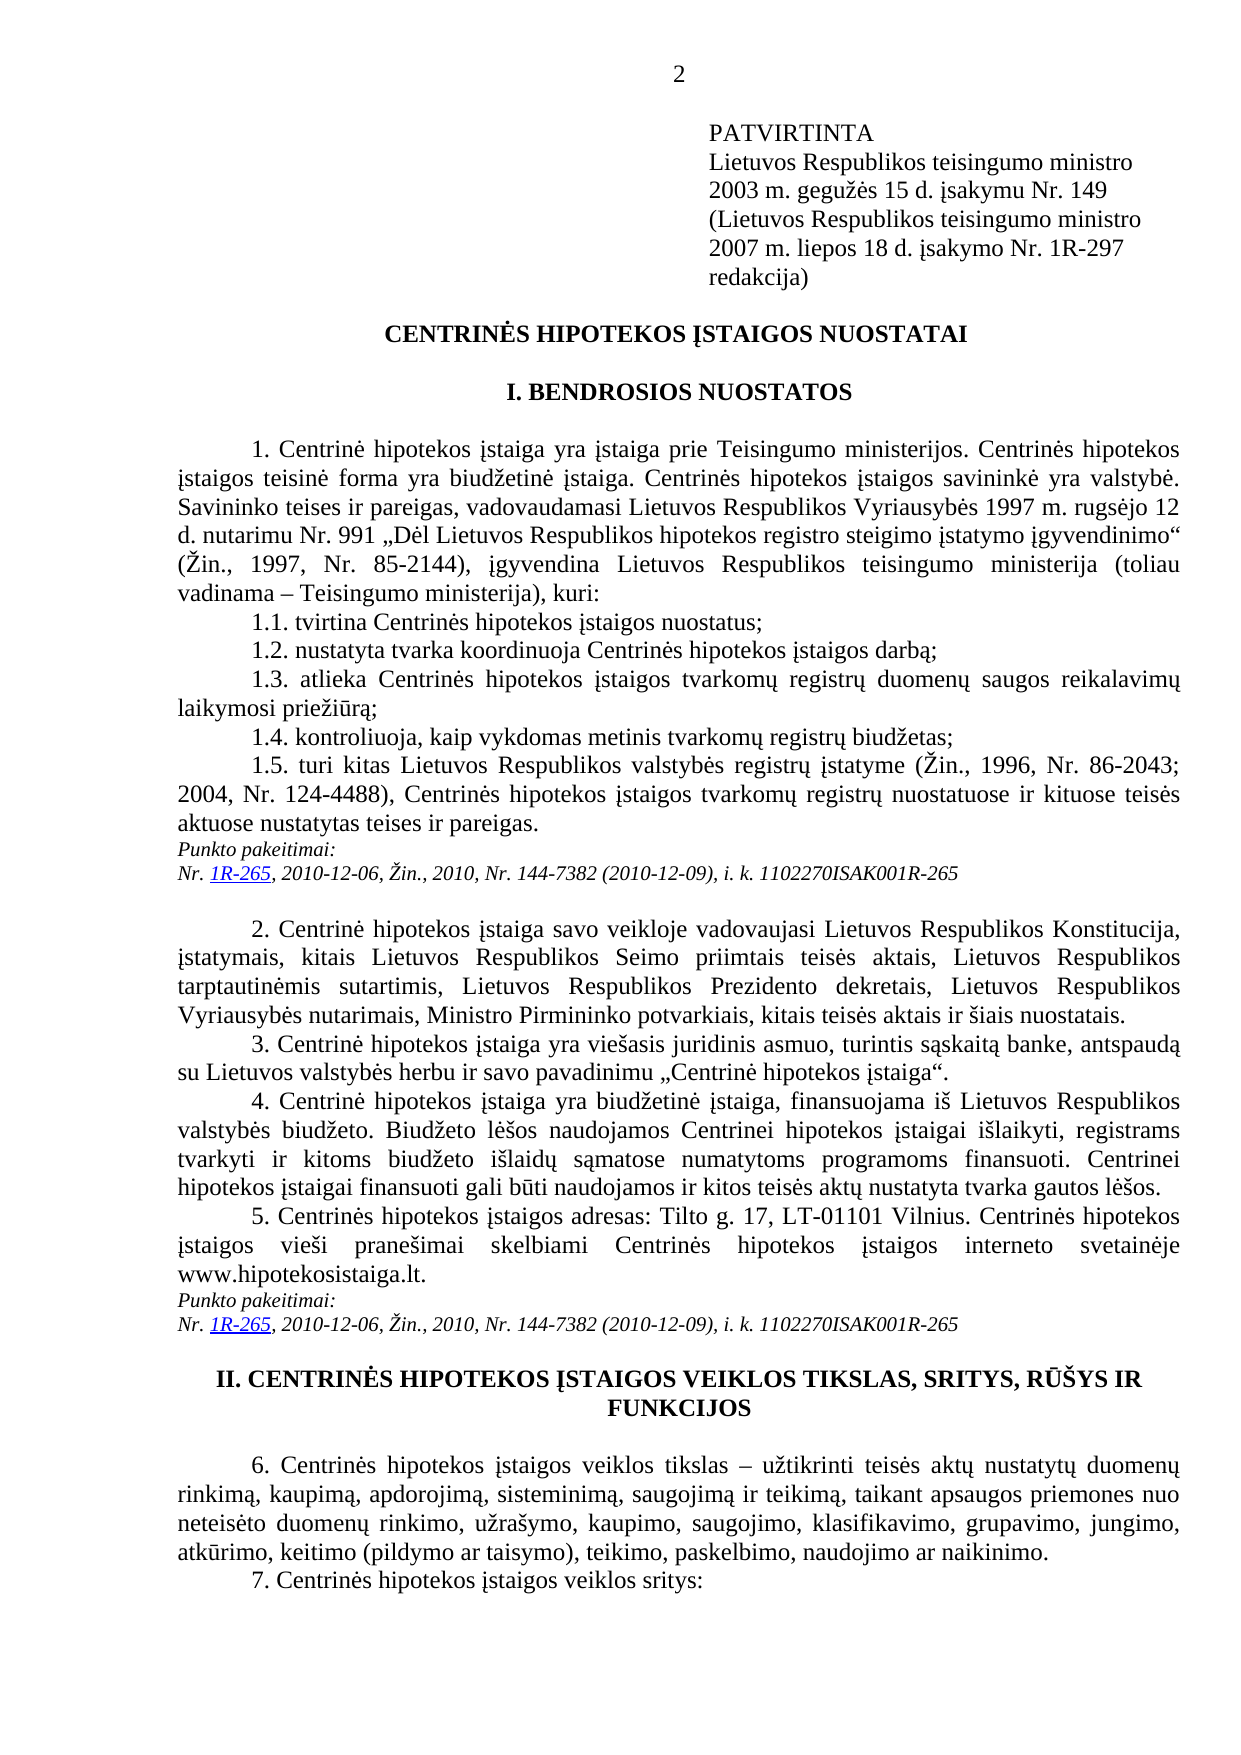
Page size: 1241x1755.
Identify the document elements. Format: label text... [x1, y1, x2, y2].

text 5. Centrinės hipotekos įstaigos adresas: Tilto g. 17, LT-01101 Vilnius. Centrinės hipotekos įstaigos vieši pranešimai skelbiami Centrinės hipotekos įstaigos interneto svetainėje www.hipotekosistaiga.lt. [177, 1201, 1181, 1287]
text 1.5. turi kitas Lietuvos Respublikos valstybės registrų įstatyme (Žin., 1996, Nr. 86-2043; 2004, Nr. 124-4488), Centrinės hipotekos įstaigos tvarkomų registrų nuostatuose ir kituose teisės aktuose nustatytas teises ir pareigas. [177, 751, 1181, 837]
text Punkto pakeitimai: [177, 837, 1181, 861]
text 6. Centrinės hipotekos įstaigos veiklos tikslas – užtikrinti teisės aktų nustatytų duomenų rinkimą, kaupimą, apdorojimą, sisteminimą, saugojimą ir teikimą, taikant apsaugos priemones nuo neteisėto duomenų rinkimo, užrašymo, kaupimo, saugojimo, klasifikavimo, grupavimo, jungimo, atkūrimo, keitimo (pildymo ar taisymo), teikimo, paskelbimo, naudojimo ar naikinimo. [177, 1451, 1181, 1566]
text Nr. 1R-265, 2010-12-06, Žin., 2010, Nr. 144-7382 (2010-12-09), i. k. 1102270ISAK001R-265 [177, 1312, 1181, 1336]
text 2007 m. liepos 18 d. įsakymo Nr. 1R-297 [177, 233, 1181, 262]
text 2. Centrinė hipotekos įstaiga savo veikloje vadovaujasi Lietuvos Respublikos Konstitucija, įstatymais, kitais Lietuvos Respublikos Seimo priimtais teisės aktais, Lietuvos Respublikos tarptautinėmis sutartimis, Lietuvos Respublikos Prezidento dekretais, Lietuvos Respublikos Vyriausybės nutarimais, Ministro Pirmininko potvarkiais, kitais teisės aktais ir šiais nuostatais. [177, 914, 1181, 1029]
text PATVIRTINTA [709, 118, 1181, 147]
text 1.4. kontroliuoja, kaip vykdomas metinis tvarkomų registrų biudžetas; [177, 722, 1181, 751]
text 4. Centrinė hipotekos įstaiga yra biudžetinė įstaiga, finansuojama iš Lietuvos Respublikos valstybės biudžeto. Biudžeto lėšos naudojamos Centrinei hipotekos įstaigai išlaikyti, registrams tvarkyti ir kitoms biudžeto išlaidų sąmatose numatytoms programoms finansuoti. Centrinei hipotekos įstaigai finansuoti gali būti naudojamos ir kitos teisės aktų nustatyta tvarka gautos lėšos. [177, 1086, 1181, 1201]
text Nr. 1R-265, 2010-12-06, Žin., 2010, Nr. 144-7382 (2010-12-09), i. k. 1102270ISAK001R-265 [177, 861, 1181, 885]
text 7. Centrinės hipotekos įstaigos veiklos sritys: [177, 1566, 1181, 1594]
text Lietuvos Respublikos teisingumo ministro [177, 147, 1181, 176]
text CENTRINĖS HIPOTEKOS ĮSTAIGOS NUOSTATAI [177, 319, 1181, 348]
text 1. Centrinė hipotekos įstaiga yra įstaiga prie Teisingumo ministerijos. Centrinės hipotekos įstaigos teisinė forma yra biudžetinė įstaiga. Centrinės hipotekos įstaigos savininkė yra valstybė. Savininko teises ir pareigas, vadovaudamasi Lietuvos Respublikos Vyriausybės 1997 m. rugsėjo 12 d. nutarimu Nr. 991 „Dėl Lietuvos Respublikos hipotekos registro steigimo įstatymo įgyvendinimo“ (Žin., 1997, Nr. 85-2144), įgyvendina Lietuvos Respublikos teisingumo ministerija (toliau vadinama – Teisingumo ministerija), kuri: [177, 434, 1181, 607]
text redakcija) [177, 262, 1181, 291]
text II. CENTRINĖS HIPOTEKOS ĮSTAIGOS VEIKLOS TIKSLAS, SRITYS, RŪŠYS IR FUNKCIJOS [177, 1364, 1181, 1422]
text 1.1. tvirtina Centrinės hipotekos įstaigos nuostatus; [177, 607, 1181, 636]
text I. BENDROSIOS NUOSTATOS [177, 377, 1181, 406]
text 1.3. atlieka Centrinės hipotekos įstaigos tvarkomų registrų duomenų saugos reikalavimų laikymosi priežiūrą; [177, 664, 1181, 722]
text 1.2. nustatyta tvarka koordinuoja Centrinės hipotekos įstaigos darbą; [177, 636, 1181, 664]
text (Lietuvos Respublikos teisingumo ministro [177, 204, 1181, 233]
text 3. Centrinė hipotekos įstaiga yra viešasis juridinis asmuo, turintis sąskaitą banke, antspaudą su Lietuvos valstybės herbu ir savo pavadinimu „Centrinė hipotekos įstaiga“. [177, 1029, 1181, 1086]
text 2003 m. gegužės 15 d. įsakymu Nr. 149 [177, 176, 1181, 204]
text Punkto pakeitimai: [177, 1287, 1181, 1312]
